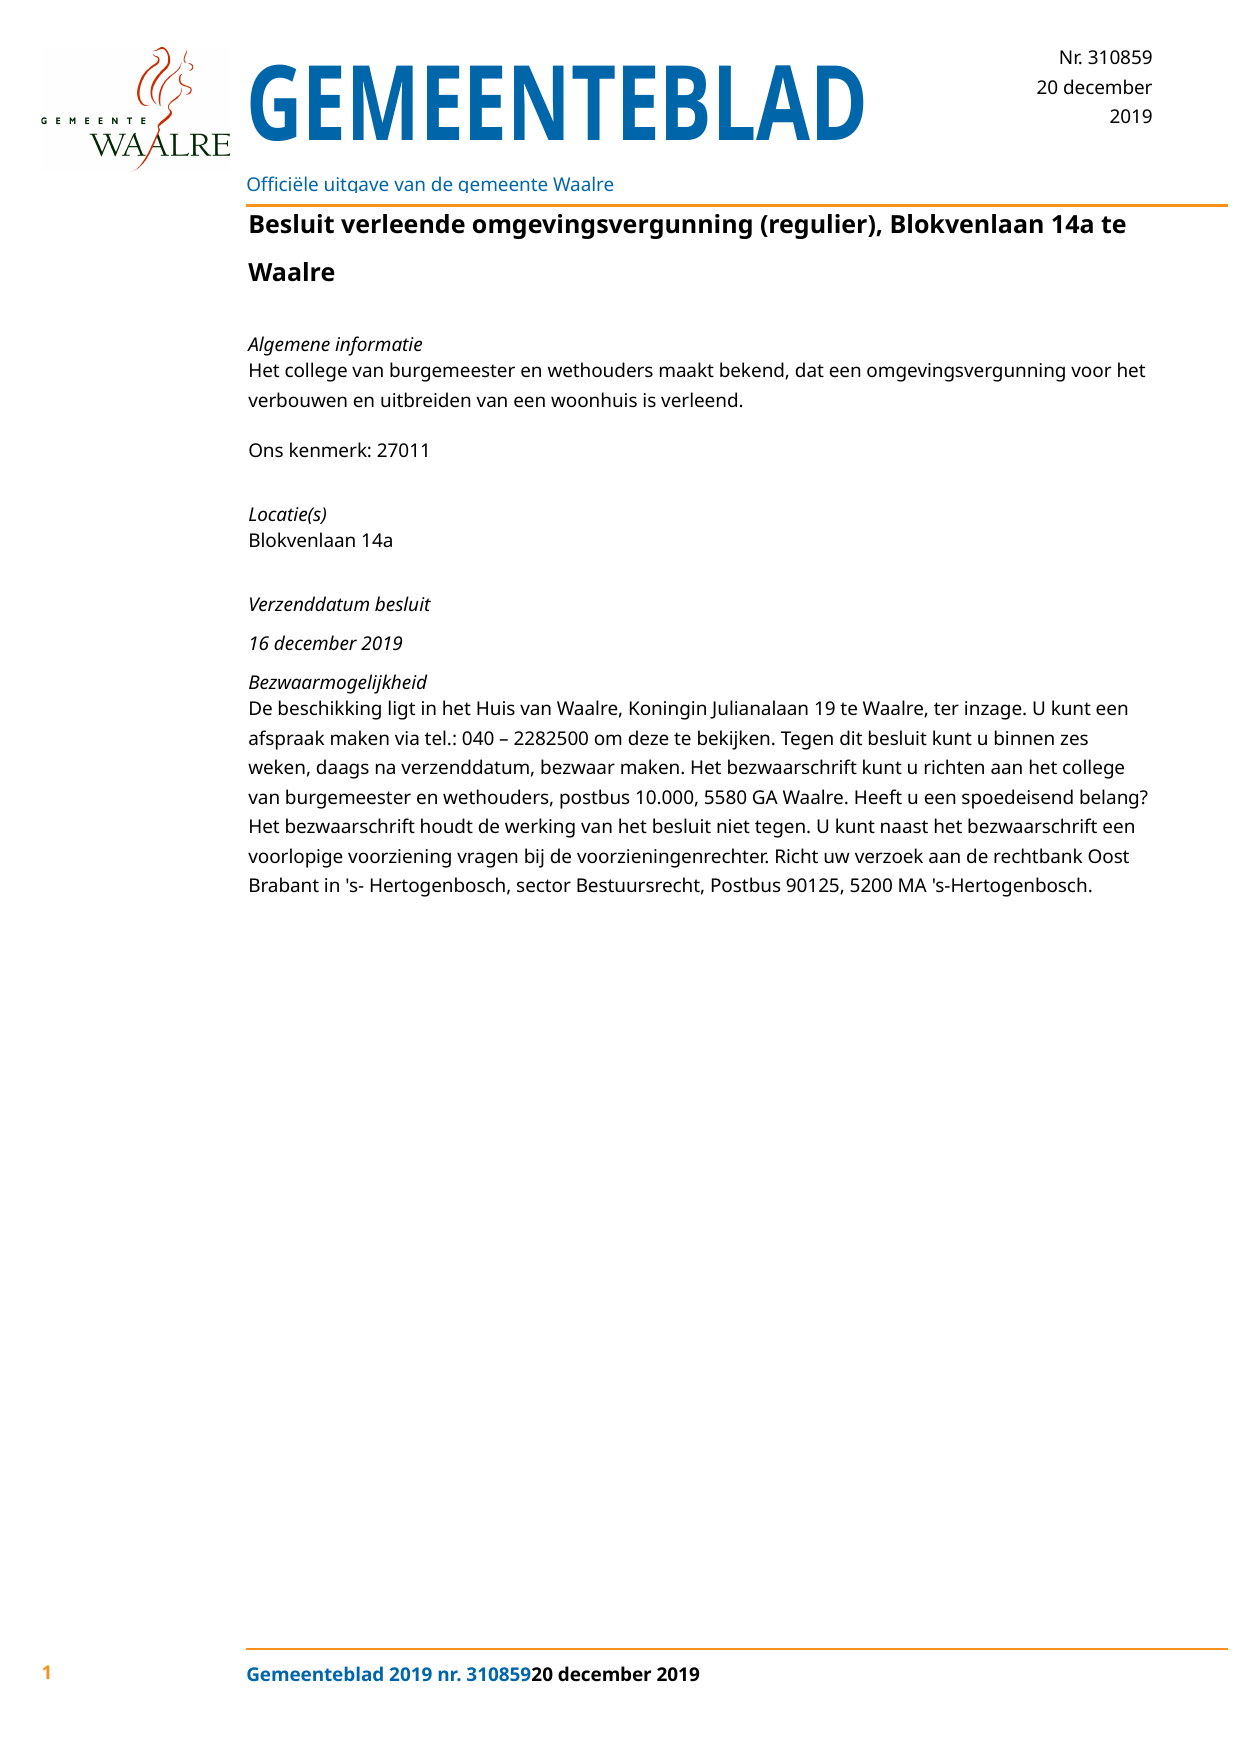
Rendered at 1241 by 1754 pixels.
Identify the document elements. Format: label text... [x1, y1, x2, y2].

text Verzenddatum besluit [248, 591, 1152, 617]
text De beschikking ligt in het Huis van Waalre, Koningin Julianalaan 19 te Waalre, ter inzage. U kunt een afspraak maken via tel.: 040 – 2282500 om deze te bekijken. Tegen dit besluit kunt u binnen zes weken, daags na verzenddatum, bezwaar maken. Het bezwaarschrift kunt u richten aan het college van burgemeester en wethouders, postbus 10.000, 5580 GA Waalre. Heeft u een spoedeisend belang? Het bezwaarschrift houdt de werking van het besluit niet tegen. U kunt naast het bezwaarschrift een voorlopige voorziening vragen bij de voorzieningenrechter. Richt uw verzoek aan de rechtbank Oost Brabant in 's- Hertogenbosch, sector Bestuursrecht, Postbus 90125, 5200 MA 's-Hertogenbosch. [248, 695, 1152, 898]
text 16 december 2019 [248, 630, 1152, 656]
text Algemene informatie [248, 331, 1152, 357]
text Blokvenlaan 14a [248, 527, 1152, 553]
text Het college van burgemeester en wethouders maakt bekend, dat een omgevingsvergunning voor het verbouwen en uitbreiden van een woonhuis is verleend. [248, 357, 1152, 412]
text Bezwaarmogelijkheid [248, 669, 1152, 695]
text Locatie(s) [248, 501, 1152, 527]
picture [41, 47, 231, 172]
text Besluit verleende omgevingsvergunning (regulier), Blokvenlaan 14a te Waalre [248, 207, 1152, 288]
text Ons kenmerk: 27011 [248, 437, 1152, 463]
